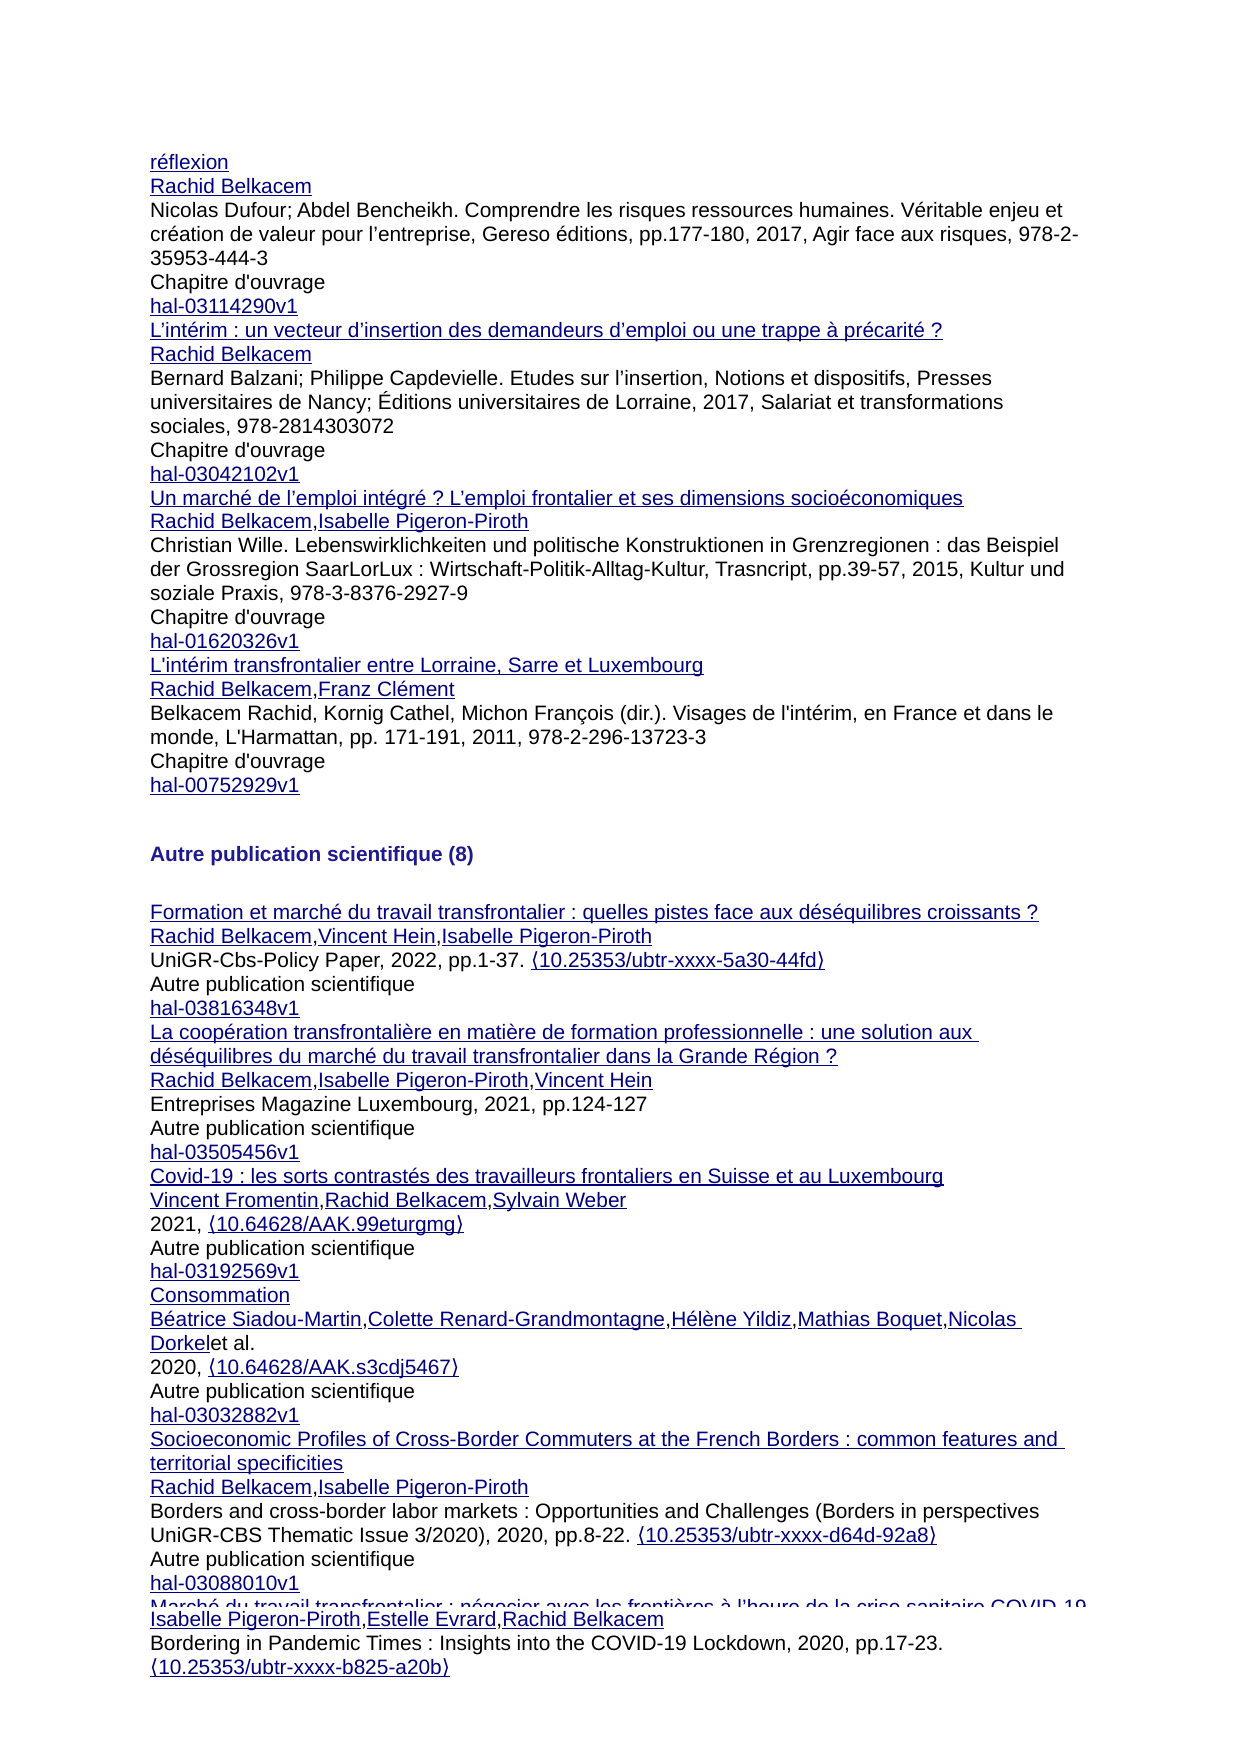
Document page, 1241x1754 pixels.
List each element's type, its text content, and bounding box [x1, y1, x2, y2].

table_cell Focus : la prévention des risques RH dans le secteur de l’intérim – quelques éléments généraux de réflexion Rachid Belkacem Nicolas Dufour; Abdel Bencheikh. Comprendre les risques ressources humaines. Véritable enjeu et création de valeur pour l’entreprise, Gereso éditions, pp.177-180, 2017, Agir face aux risques, 978-2-35953-444-3 Chapitre d'ouvrage hal-03114290v1 [150, 150, 1090, 318]
subtitle Autre publication scientifique (8) [150, 842, 1090, 866]
table_cell Covid-19 : les sorts contrastés des travailleurs frontaliers en Suisse et au Luxembourg Vincent Fromentin,Rachid Belkacem,Sylvain Weber 2021, ⟨10.64628/AAK.99eturgmg⟩ Autre publication scientifique hal-03192569v1 [150, 1164, 1090, 1283]
table_cell Un marché de l’emploi intégré ? L’emploi frontalier et ses dimensions socioéconomiques Rachid Belkacem,Isabelle Pigeron-Piroth Christian Wille. Lebenswirklichkeiten und politische Konstruktionen in Grenzregionen : das Beispiel der Grossregion SaarLorLux : Wirtschaft-Politik-Alltag-Kultur, Trasncript, pp.39-57, 2015, Kultur und soziale Praxis, 978-3-8376-2927-9 Chapitre d'ouvrage hal-01620326v1 [150, 485, 1090, 653]
table_cell Consommation Béatrice Siadou-Martin,Colette Renard-Grandmontagne,Hélène Yildiz,Mathias Boquet,Nicolas Dorkelet al. 2020, ⟨10.64628/AAK.s3cdj5467⟩ Autre publication scientifique hal-03032882v1 [150, 1283, 1090, 1427]
table_header Formation et marché du travail transfrontalier : quelles pistes face aux déséquilibres croissants ? Rachid Belkacem,Vincent Hein,Isabelle Pigeron-Piroth UniGR-Cbs-Policy Paper, 2022, pp.1-37. ⟨10.25353/ubtr-xxxx-5a30-44fd⟩ Autre publication scientifique hal-03816348v1 [150, 900, 1090, 1020]
table_cell L'intérim transfrontalier entre Lorraine, Sarre et Luxembourg Rachid Belkacem,Franz Clément Belkacem Rachid, Kornig Cathel, Michon François (dir.). Visages de l'intérim, en France et dans le monde, L'Harmattan, pp. 171-191, 2011, 978-2-296-13723-3 Chapitre d'ouvrage hal-00752929v1 [150, 653, 1090, 797]
table_cell Socioeconomic Profiles of Cross-Border Commuters at the French Borders : common features and territorial specificities Rachid Belkacem,Isabelle Pigeron-Piroth Borders and cross-border labor markets : Opportunities and Challenges (Borders in perspectives UniGR-CBS Thematic Issue 3/2020), 2020, pp.8-22. ⟨10.25353/ubtr-xxxx-d64d-92a8⟩ Autre publication scientifique hal-03088010v1 [150, 1427, 1090, 1595]
table_cell La coopération transfrontalière en matière de formation professionnelle : une solution aux déséquilibres du marché du travail transfrontalier dans la Grande Région ? Rachid Belkacem,Isabelle Pigeron-Piroth,Vincent Hein Entreprises Magazine Luxembourg, 2021, pp.124-127 Autre publication scientifique hal-03505456v1 [150, 1020, 1090, 1163]
table_cell Marché du travail transfrontalier : négocier avec les frontières à l’heure de la crise sanitaire COVID-19 Isabelle Pigeron-Piroth,Estelle Evrard,Rachid Belkacem Bordering in Pandemic Times : Insights into the COVID-19 Lockdown, 2020, pp.17-23. ⟨10.25353/ubtr-xxxx-b825-a20b⟩ [150, 1595, 1090, 1679]
table_cell L’intérim : un vecteur d’insertion des demandeurs d’emploi ou une trappe à précarité ? Rachid Belkacem Bernard Balzani; Philippe Capdevielle. Etudes sur l’insertion, Notions et dispositifs, Presses universitaires de Nancy; Éditions universitaires de Lorraine, 2017, Salariat et transformations sociales, 978-2814303072 Chapitre d'ouvrage hal-03042102v1 [150, 318, 1090, 485]
